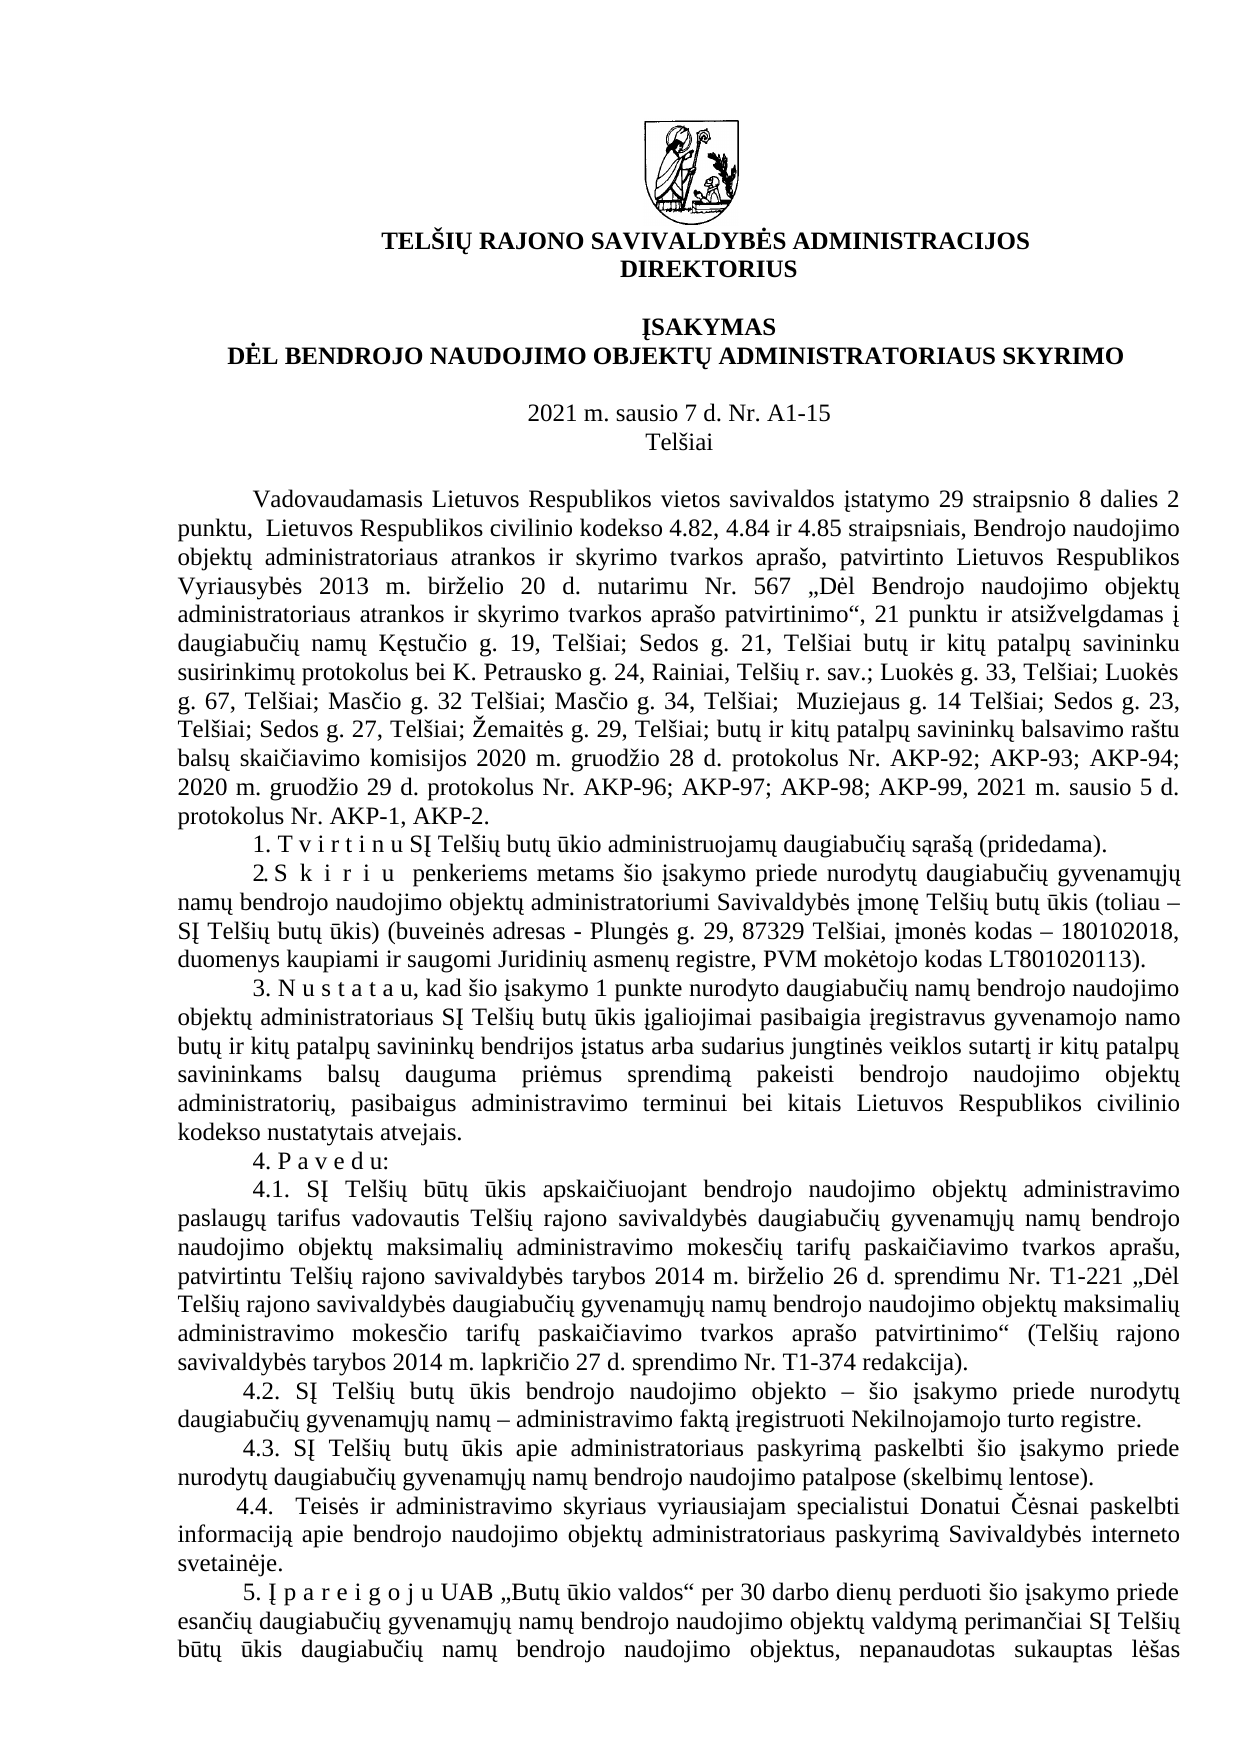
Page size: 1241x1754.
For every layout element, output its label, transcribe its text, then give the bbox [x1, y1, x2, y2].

text 4.4. Teisės ir administravimo skyriaus vyriausiajam specialistui Donatui Čėsnai paskelbti informaciją apie bendrojo naudojimo objektų administratoriaus paskyrimą Savivaldybės interneto svetainėje. [177, 1491, 1181, 1577]
text Telšiai [177, 427, 1181, 456]
text 4.2. SĮ Telšių butų ūkis bendrojo naudojimo objekto – šio įsakymo priede nurodytų daugiabučių gyvenamųjų namų – administravimo faktą įregistruoti Nekilnojamojo turto registre. [177, 1376, 1181, 1433]
text 4.1. SĮ Telšių būtų ūkis apskaičiuojant bendrojo naudojimo objektų administravimo paslaugų tarifus vadovautis Telšių rajono savivaldybės daugiabučių gyvenamųjų namų bendrojo naudojimo objektų maksimalių administravimo mokesčių tarifų paskaičiavimo tvarkos aprašu, patvirtintu Telšių rajono savivaldybės tarybos 2014 m. birželio 26 d. sprendimu Nr. T1-221 „Dėl Telšių rajono savivaldybės daugiabučių gyvenamųjų namų bendrojo naudojimo objektų maksimalių administravimo mokesčio tarifų paskaičiavimo tvarkos aprašo patvirtinimo“ (Telšių rajono savivaldybės tarybos 2014 m. lapkričio 27 d. sprendimo Nr. T1-374 redakcija). [177, 1174, 1181, 1376]
text ĮSAKYMAS [177, 312, 1181, 341]
text DIREKTORIUS [177, 254, 1181, 283]
text TELŠIŲ RAJONO SAVIVALDYBĖS ADMINISTRACIJOS [177, 226, 1181, 254]
text 3. N u s t a t a u, kad šio įsakymo 1 punkte nurodyto daugiabučių namų bendrojo naudojimo objektų administratoriaus SĮ Telšių butų ūkis įgaliojimai pasibaigia įregistravus gyvenamojo namo butų ir kitų patalpų savininkų bendrijos įstatus arba sudarius jungtinės veiklos sutartį ir kitų patalpų savininkams balsų dauguma priėmus sprendimą pakeisti bendrojo naudojimo objektų administratorių, pasibaigus administravimo terminui bei kitais Lietuvos Respublikos civilinio kodekso nustatytais atvejais. [177, 973, 1181, 1146]
text 5. Į p a r e i g o j u UAB „Butų ūkio valdos“ per 30 darbo dienų perduoti šio įsakymo priede esančių daugiabučių gyvenamųjų namų bendrojo naudojimo objektų valdymą perimančiai SĮ Telšių būtų ūkis daugiabučių namų bendrojo naudojimo objektus, nepanaudotas sukauptas lėšas [177, 1577, 1181, 1663]
text 4. P a v e d u: [177, 1146, 1181, 1174]
text 4.3. SĮ Telšių butų ūkis apie administratoriaus paskyrimą paskelbti šio įsakymo priede nurodytų daugiabučių gyvenamųjų namų bendrojo naudojimo patalpose (skelbimų lentose). [177, 1433, 1181, 1491]
text DĖL BENDROJO NAUDOJIMO OBJEKTŲ ADMINISTRATORIAUS SKYRIMO [177, 341, 1181, 369]
text Vadovaudamasis Lietuvos Respublikos vietos savivaldos įstatymo 29 straipsnio 8 dalies 2 punktu, Lietuvos Respublikos civilinio kodekso 4.82, 4.84 ir 4.85 straipsniais, Bendrojo naudojimo objektų administratoriaus atrankos ir skyrimo tvarkos aprašo, patvirtinto Lietuvos Respublikos Vyriausybės 2013 m. birželio 20 d. nutarimu Nr. 567 „Dėl Bendrojo naudojimo objektų administratoriaus atrankos ir skyrimo tvarkos aprašo patvirtinimo“, 21 punktu ir atsižvelgdamas į daugiabučių namų Kęstučio g. 19, Telšiai; Sedos g. 21, Telšiai butų ir kitų patalpų savininku susirinkimų protokolus bei K. Petrausko g. 24, Rainiai, Telšių r. sav.; Luokės g. 33, Telšiai; Luokės g. 67, Telšiai; Masčio g. 32 Telšiai; Masčio g. 34, Telšiai; Muziejaus g. 14 Telšiai; Sedos g. 23, Telšiai; Sedos g. 27, Telšiai; Žemaitės g. 29, Telšiai; butų ir kitų patalpų savininkų balsavimo raštu balsų skaičiavimo komisijos 2020 m. gruodžio 28 d. protokolus Nr. AKP-92; AKP-93; AKP-94; 2020 m. gruodžio 29 d. protokolus Nr. AKP-96; AKP-97; AKP-98; AKP-99, 2021 m. sausio 5 d. protokolus Nr. AKP-1, AKP-2. [177, 484, 1181, 829]
text 2. S k i r i u penkeriems metams šio įsakymo priede nurodytų daugiabučių gyvenamųjų namų bendrojo naudojimo objektų administratoriumi Savivaldybės įmonę Telšių butų ūkis (toliau – SĮ Telšių butų ūkis) (buveinės adresas - Plungės g. 29, 87329 Telšiai, įmonės kodas – 180102018, duomenys kaupiami ir saugomi Juridinių asmenų registre, PVM mokėtojo kodas LT801020113). [177, 858, 1181, 973]
text 2021 m. sausio 7 d. Nr. A1-15 [177, 398, 1181, 427]
text 1. T v i r t i n u SĮ Telšių butų ūkio administruojamų daugiabučių sąrašą (pridedama). [177, 829, 1181, 858]
